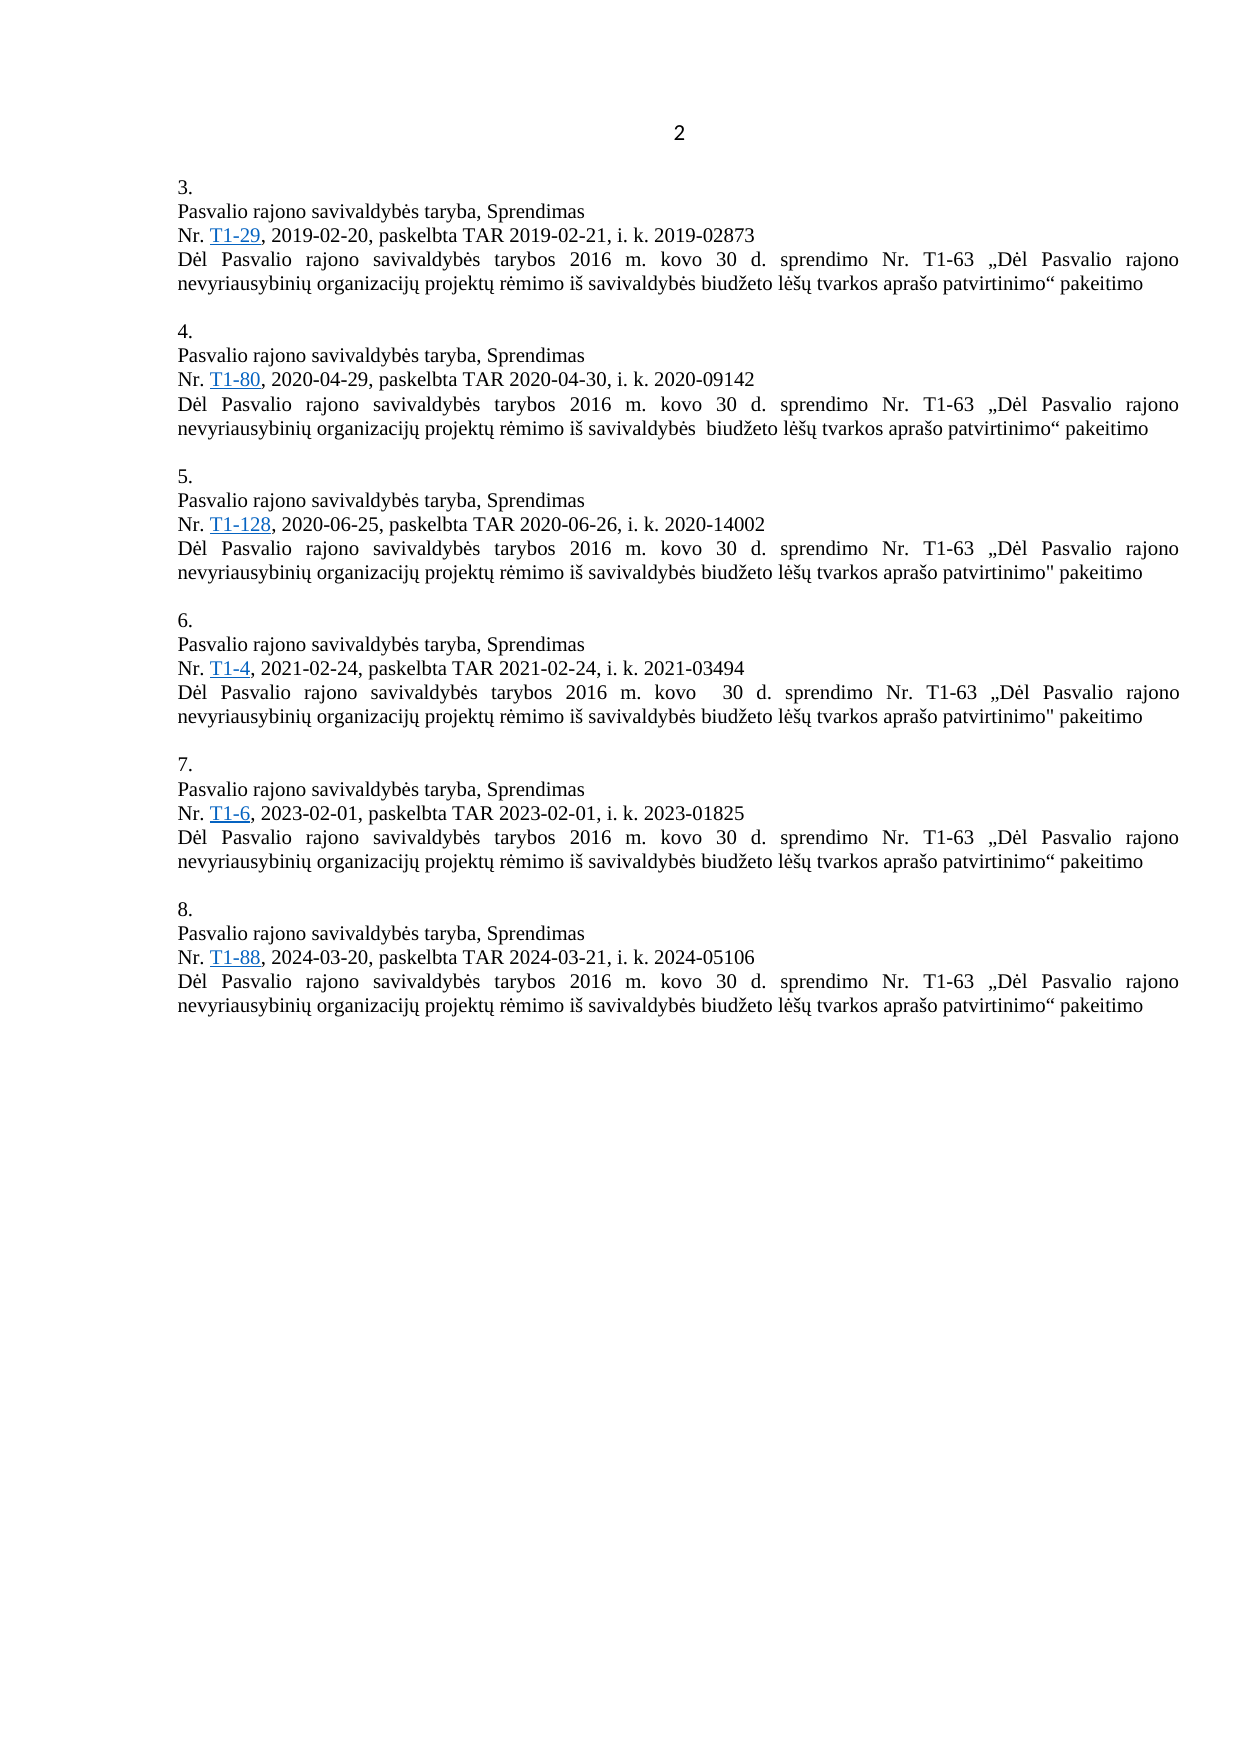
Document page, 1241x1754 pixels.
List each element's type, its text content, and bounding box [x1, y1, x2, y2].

text 4. [177, 319, 1181, 343]
text 3. [177, 175, 1181, 199]
text 7. [177, 752, 1181, 776]
text Dėl Pasvalio rajono savivaldybės tarybos 2016 m. kovo 30 d. sprendimo Nr. T1-63 „Dėl Pasvalio rajono nevyriausybinių organizacijų projektų rėmimo iš savivaldybės biudžeto lėšų tvarkos aprašo patvirtinimo“ pakeitimo [177, 824, 1181, 873]
text Pasvalio rajono savivaldybės taryba, Sprendimas [177, 776, 1181, 801]
text Pasvalio rajono savivaldybės taryba, Sprendimas [177, 921, 1181, 945]
text Dėl Pasvalio rajono savivaldybės tarybos 2016 m. kovo 30 d. sprendimo Nr. T1-63 „Dėl Pasvalio rajono nevyriausybinių organizacijų projektų rėmimo iš savivaldybės biudžeto lėšų tvarkos aprašo patvirtinimo“ pakeitimo [177, 391, 1181, 439]
text Dėl Pasvalio rajono savivaldybės tarybos 2016 m. kovo 30 d. sprendimo Nr. T1-63 „Dėl Pasvalio rajono nevyriausybinių organizacijų projektų rėmimo iš savivaldybės biudžeto lėšų tvarkos aprašo patvirtinimo" pakeitimo [177, 536, 1181, 584]
text 8. [177, 897, 1181, 921]
text 5. [177, 464, 1181, 488]
text Nr. T1-128, 2020-06-25, paskelbta TAR 2020-06-26, i. k. 2020-14002 [177, 512, 1181, 536]
text Pasvalio rajono savivaldybės taryba, Sprendimas [177, 343, 1181, 367]
text Nr. T1-80, 2020-04-29, paskelbta TAR 2020-04-30, i. k. 2020-09142 [177, 367, 1181, 391]
text Nr. T1-6, 2023-02-01, paskelbta TAR 2023-02-01, i. k. 2023-01825 [177, 801, 1181, 824]
text 6. [177, 608, 1181, 632]
text Dėl Pasvalio rajono savivaldybės tarybos 2016 m. kovo 30 d. sprendimo Nr. T1-63 „Dėl Pasvalio rajono nevyriausybinių organizacijų projektų rėmimo iš savivaldybės biudžeto lėšų tvarkos aprašo patvirtinimo" pakeitimo [177, 680, 1181, 728]
text Dėl Pasvalio rajono savivaldybės tarybos 2016 m. kovo 30 d. sprendimo Nr. T1-63 „Dėl Pasvalio rajono nevyriausybinių organizacijų projektų rėmimo iš savivaldybės biudžeto lėšų tvarkos aprašo patvirtinimo“ pakeitimo [177, 247, 1181, 295]
text Nr. T1-88, 2024-03-20, paskelbta TAR 2024-03-21, i. k. 2024-05106 [177, 945, 1181, 969]
text Nr. T1-4, 2021-02-24, paskelbta TAR 2021-02-24, i. k. 2021-03494 [177, 656, 1181, 680]
text Nr. T1-29, 2019-02-20, paskelbta TAR 2019-02-21, i. k. 2019-02873 [177, 223, 1181, 247]
text Dėl Pasvalio rajono savivaldybės tarybos 2016 m. kovo 30 d. sprendimo Nr. T1-63 „Dėl Pasvalio rajono nevyriausybinių organizacijų projektų rėmimo iš savivaldybės biudžeto lėšų tvarkos aprašo patvirtinimo“ pakeitimo [177, 969, 1181, 1017]
text Pasvalio rajono savivaldybės taryba, Sprendimas [177, 632, 1181, 656]
text Pasvalio rajono savivaldybės taryba, Sprendimas [177, 199, 1181, 223]
text Pasvalio rajono savivaldybės taryba, Sprendimas [177, 488, 1181, 512]
